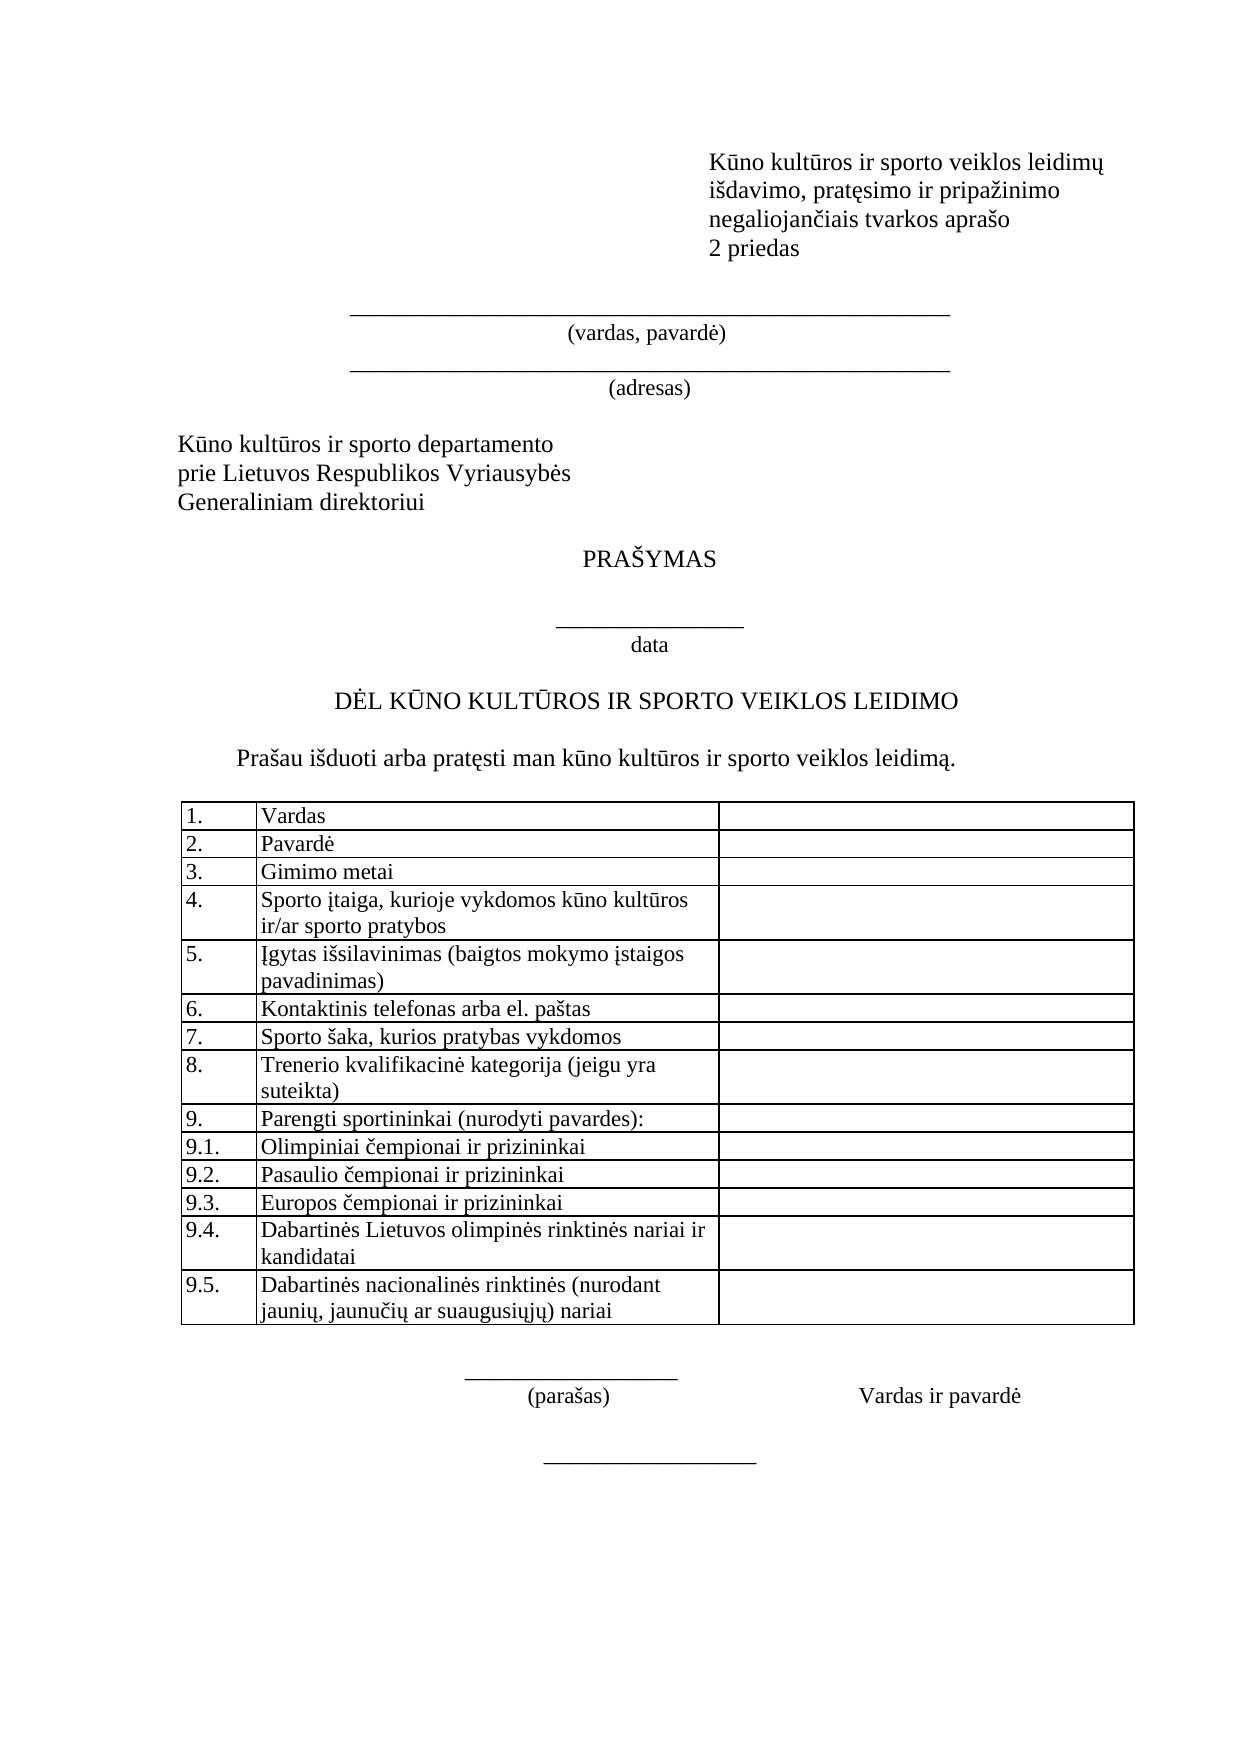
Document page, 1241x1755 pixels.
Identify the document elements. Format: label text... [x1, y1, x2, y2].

text Kūno kultūros ir sporto veiklos leidimų [177, 147, 1122, 176]
table_cell [720, 1271, 1133, 1323]
table_cell Gimimo metai [257, 858, 718, 885]
table_cell 6. [182, 995, 256, 1021]
table_cell [720, 1133, 1133, 1159]
table_cell Sporto šaka, kurios pratybas vykdomos [257, 1023, 718, 1049]
text ________________________________________________ [177, 346, 1122, 374]
table_cell [720, 995, 1133, 1021]
table_cell 9.2. [182, 1161, 256, 1187]
table_cell [720, 1217, 1133, 1269]
text PRAŠYMAS [177, 544, 1122, 573]
table_header [720, 803, 1133, 829]
text (vardas, pavardė) [177, 319, 1122, 346]
table_cell Trenerio kvalifikacinė kategorija (jeigu yra suteikta) [257, 1051, 718, 1103]
text _________________ [177, 1438, 1122, 1466]
text negaliojančiais tvarkos aprašo [177, 204, 1122, 233]
table_cell Kontaktinis telefonas arba el. paštas [257, 995, 718, 1021]
table_cell Įgytas išsilavinimas (baigtos mokymo įstaigos pavadinimas) [257, 941, 718, 993]
table_cell 9.1. [182, 1133, 256, 1159]
text data [177, 631, 1122, 657]
table_cell Pasaulio čempionai ir prizininkai [257, 1161, 718, 1187]
table_cell 9. [182, 1105, 256, 1131]
text Kūno kultūros ir sporto departamento [177, 429, 1122, 458]
table_cell [720, 1051, 1133, 1103]
table_cell 5. [182, 941, 256, 993]
text išdavimo, pratęsimo ir pripažinimo [177, 176, 1122, 204]
text Generaliniam direktoriui [177, 487, 1122, 516]
text ________________________________________________ [177, 291, 1122, 319]
text 2 priedas [177, 233, 1122, 262]
text (adresas) [177, 374, 1122, 401]
text Prašau išduoti arba pratęsti man kūno kultūros ir sporto veiklos leidimą. [177, 743, 1122, 772]
table_cell [720, 1105, 1133, 1131]
table_cell 9.4. [182, 1217, 256, 1269]
table_cell Dabartinės nacionalinės rinktinės (nurodant jaunių, jaunučių ar suaugusiųjų) nariai [257, 1271, 718, 1323]
table_cell Sporto įtaiga, kurioje vykdomos kūno kultūros ir/ar sporto pratybos [257, 886, 718, 939]
table_cell 9.5. [182, 1271, 256, 1323]
table_cell [720, 941, 1133, 993]
table_cell [720, 1189, 1133, 1215]
table_cell Olimpiniai čempionai ir prizininkai [257, 1133, 718, 1159]
text _______________ [177, 602, 1122, 631]
table_cell [720, 886, 1133, 939]
table_cell 4. [182, 886, 256, 939]
table_cell 9.3. [182, 1189, 256, 1215]
table_cell 7. [182, 1023, 256, 1049]
table_cell Pavardė [257, 831, 718, 857]
table_cell Parengti sportininkai (nurodyti pavardes): [257, 1105, 718, 1131]
text DĖL KŪNO KULTŪROS IR SPORTO VEIKLOS LEIDIMO [177, 686, 1122, 715]
text _________________ [465, 1354, 1122, 1383]
table_header 1. [182, 803, 256, 829]
table_cell 8. [182, 1051, 256, 1103]
table_cell 2. [182, 831, 256, 857]
table_cell [720, 858, 1133, 885]
text (parašas) Vardas ir pavardė [527, 1383, 1122, 1409]
table_cell Dabartinės Lietuvos olimpinės rinktinės nariai ir kandidatai [257, 1217, 718, 1269]
text prie Lietuvos Respublikos Vyriausybės [177, 458, 1122, 487]
table_cell [720, 1023, 1133, 1049]
table_cell [720, 831, 1133, 857]
table_header Vardas [257, 803, 718, 829]
table_cell 3. [182, 858, 256, 885]
table_cell [720, 1161, 1133, 1187]
table_cell Europos čempionai ir prizininkai [257, 1189, 718, 1215]
